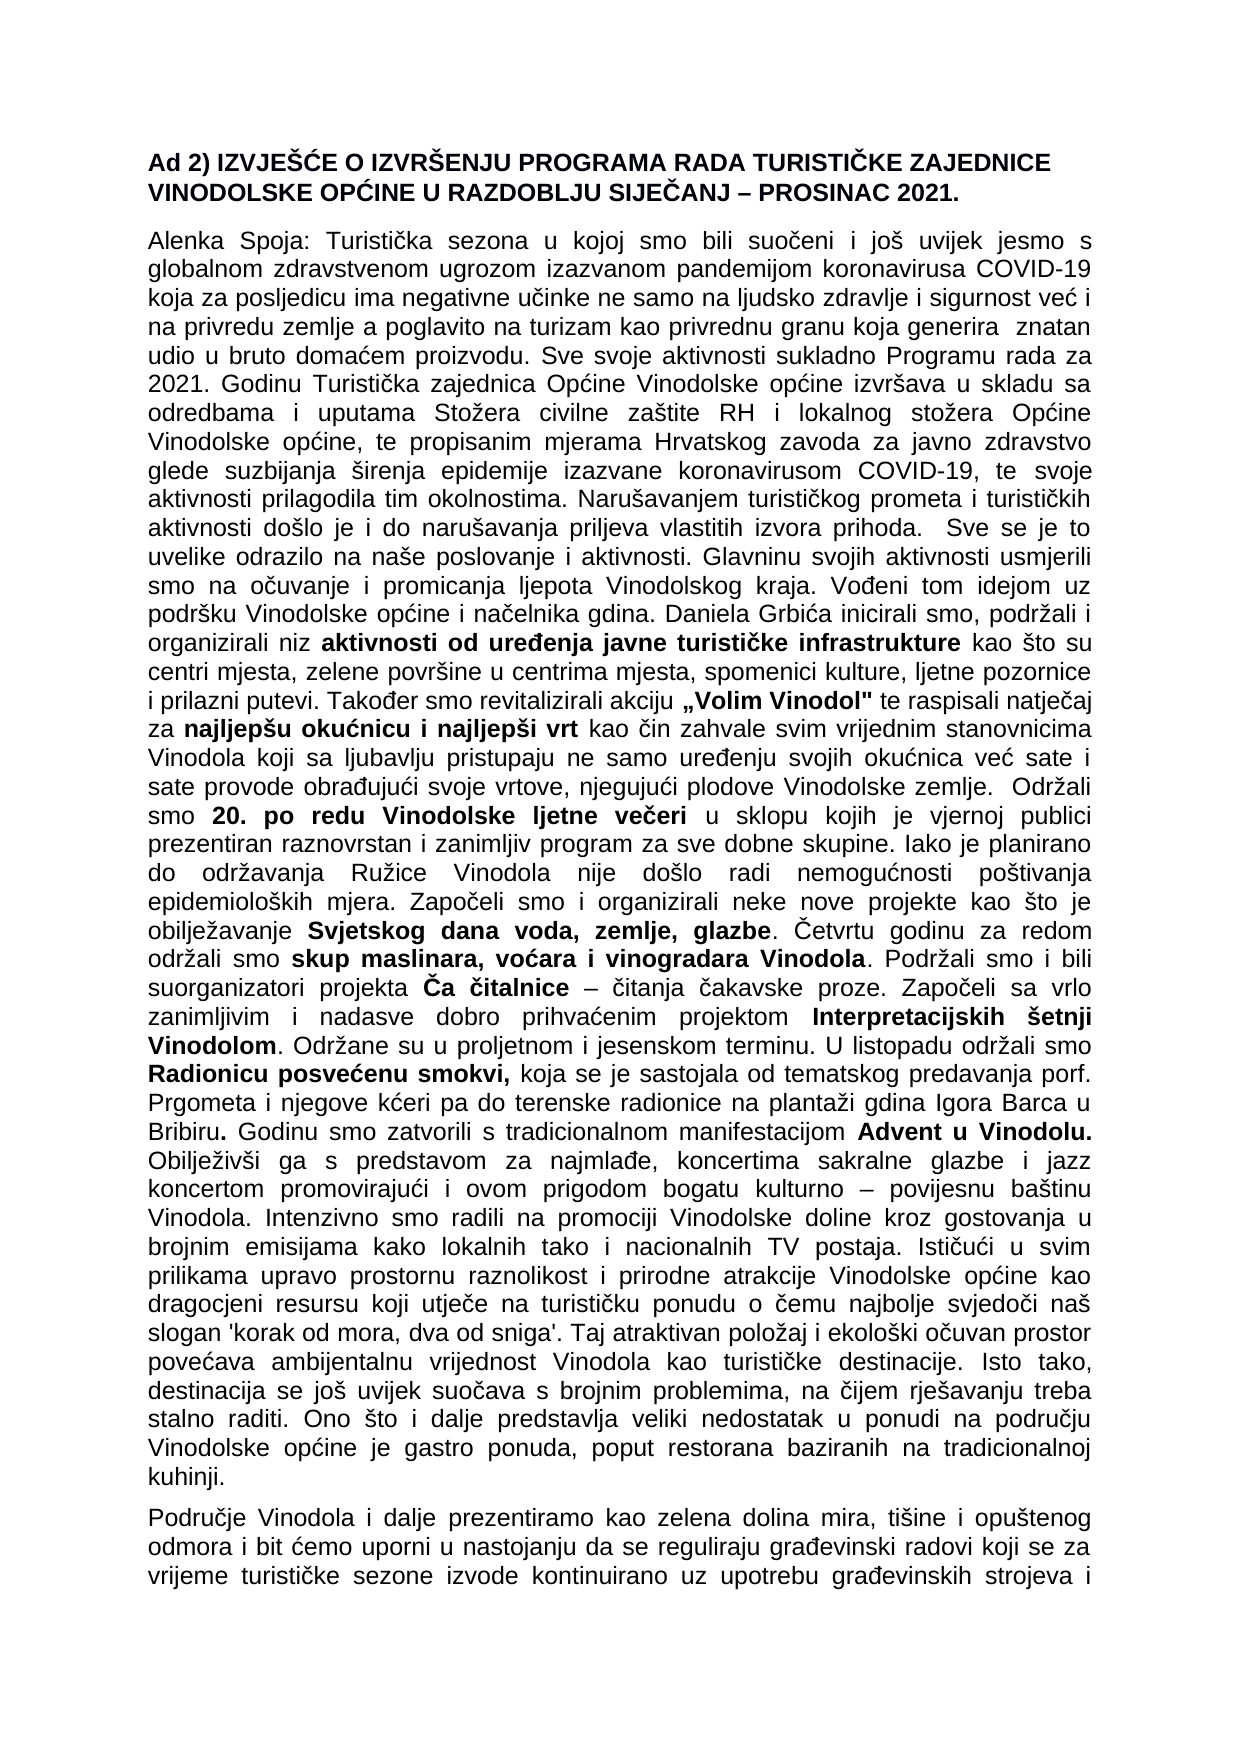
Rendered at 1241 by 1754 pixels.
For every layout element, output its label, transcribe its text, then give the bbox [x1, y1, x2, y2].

text Ad 2) IZVJEŠĆE O IZVRŠENJU PROGRAMA RADA TURISTIČKE ZAJEDNICE VINODOLSKE OPĆINE U RAZDOBLJU SIJEČANJ – PROSINAC 2021. [148, 148, 1093, 207]
text Alenka Spoja: Turistička sezona u kojoj smo bili suočeni i još uvijek jesmo s globalnom zdravstvenom ugrozom izazvanom pandemijom koronavirusa COVID-19 koja za posljedicu ima negativne učinke ne samo na ljudsko zdravlje i sigurnost već i na privredu zemlje a poglavito na turizam kao privrednu granu koja generira znatan udio u bruto domaćem proizvodu. Sve svoje aktivnosti sukladno Programu rada za 2021. Godinu Turistička zajednica Općine Vinodolske općine izvršava u skladu sa odredbama i uputama Stožera civilne zaštite RH i lokalnog stožera Općine Vinodolske općine, te propisanim mjerama Hrvatskog zavoda za javno zdravstvo glede suzbijanja širenja epidemije izazvane koronavirusom COVID-19, te svoje aktivnosti prilagodila tim okolnostima. Narušavanjem turističkog prometa i turističkih aktivnosti došlo je i do narušavanja priljeva vlastitih izvora prihoda. Sve se je to uvelike odrazilo na naše poslovanje i aktivnosti. Glavninu svojih aktivnosti usmjerili smo na očuvanje i promicanja ljepota Vinodolskog kraja. Vođeni tom idejom uz podršku Vinodolske općine i načelnika gdina. Daniela Grbića inicirali smo, podržali i organizirali niz aktivnosti od uređenja javne turističke infrastrukture kao što su centri mjesta, zelene površine u centrima mjesta, spomenici kulture, ljetne pozornice i prilazni putevi. Također smo revitalizirali akciju „Volim Vinodol" te raspisali natječaj za najljepšu okućnicu i najljepši vrt kao čin zahvale svim vrijednim stanovnicima Vinodola koji sa ljubavlju pristupaju ne samo uređenju svojih okućnica već sate i sate provode obrađujući svoje vrtove, njegujući plodove Vinodolske zemlje. Održali smo 20. po redu Vinodolske ljetne večeri u sklopu kojih je vjernoj publici prezentiran raznovrstan i zanimljiv program za sve dobne skupine. Iako je planirano do održavanja Ružice Vinodola nije došlo radi nemogućnosti poštivanja epidemioloških mjera. Započeli smo i organizirali neke nove projekte kao što je obilježavanje Svjetskog dana voda, zemlje, glazbe. Četvrtu godinu za redom održali smo skup maslinara, voćara i vinogradara Vinodola. Podržali smo i bili suorganizatori projekta Ča čitalnice – čitanja čakavske proze. Započeli sa vrlo zanimljivim i nadasve dobro prihvaćenim projektom Interpretacijskih šetnji Vinodolom. Održane su u proljetnom i jesenskom terminu. U listopadu održali smo Radionicu posvećenu smokvi, koja se je sastojala od tematskog predavanja porf. Prgometa i njegove kćeri pa do terenske radionice na plantaži gdina Igora Barca u Bribiru. Godinu smo zatvorili s tradicionalnom manifestacijom Advent u Vinodolu. Obilježivši ga s predstavom za najmlađe, koncertima sakralne glazbe i jazz koncertom promovirajući i ovom prigodom bogatu kulturno – povijesnu baštinu Vinodola. Intenzivno smo radili na promociji Vinodolske doline kroz gostovanja u brojnim emisijama kako lokalnih tako i nacionalnih TV postaja. Ističući u svim prilikama upravo prostornu raznolikost i prirodne atrakcije Vinodolske općine kao dragocjeni resursu koji utječe na turističku ponudu o čemu najbolje svjedoči naš slogan 'korak od mora, dva od sniga'. Taj atraktivan položaj i ekološki očuvan prostor povećava ambijentalnu vrijednost Vinodola kao turističke destinacije. Isto tako, destinacija se još uvijek suočava s brojnim problemima, na čijem rješavanju treba stalno raditi. Ono što i dalje predstavlja veliki nedostatak u ponudi na području Vinodolske općine je gastro ponuda, poput restorana baziranih na tradicionalnoj kuhinji. [148, 226, 1093, 1491]
text Područje Vinodola i dalje prezentiramo kao zelena dolina mira, tišine i opuštenog odmora i bit ćemo uporni u nastojanju da se reguliraju građevinski radovi koji se za vrijeme turističke sezone izvode kontinuirano uz upotrebu građevinskih strojeva i [148, 1503, 1093, 1589]
